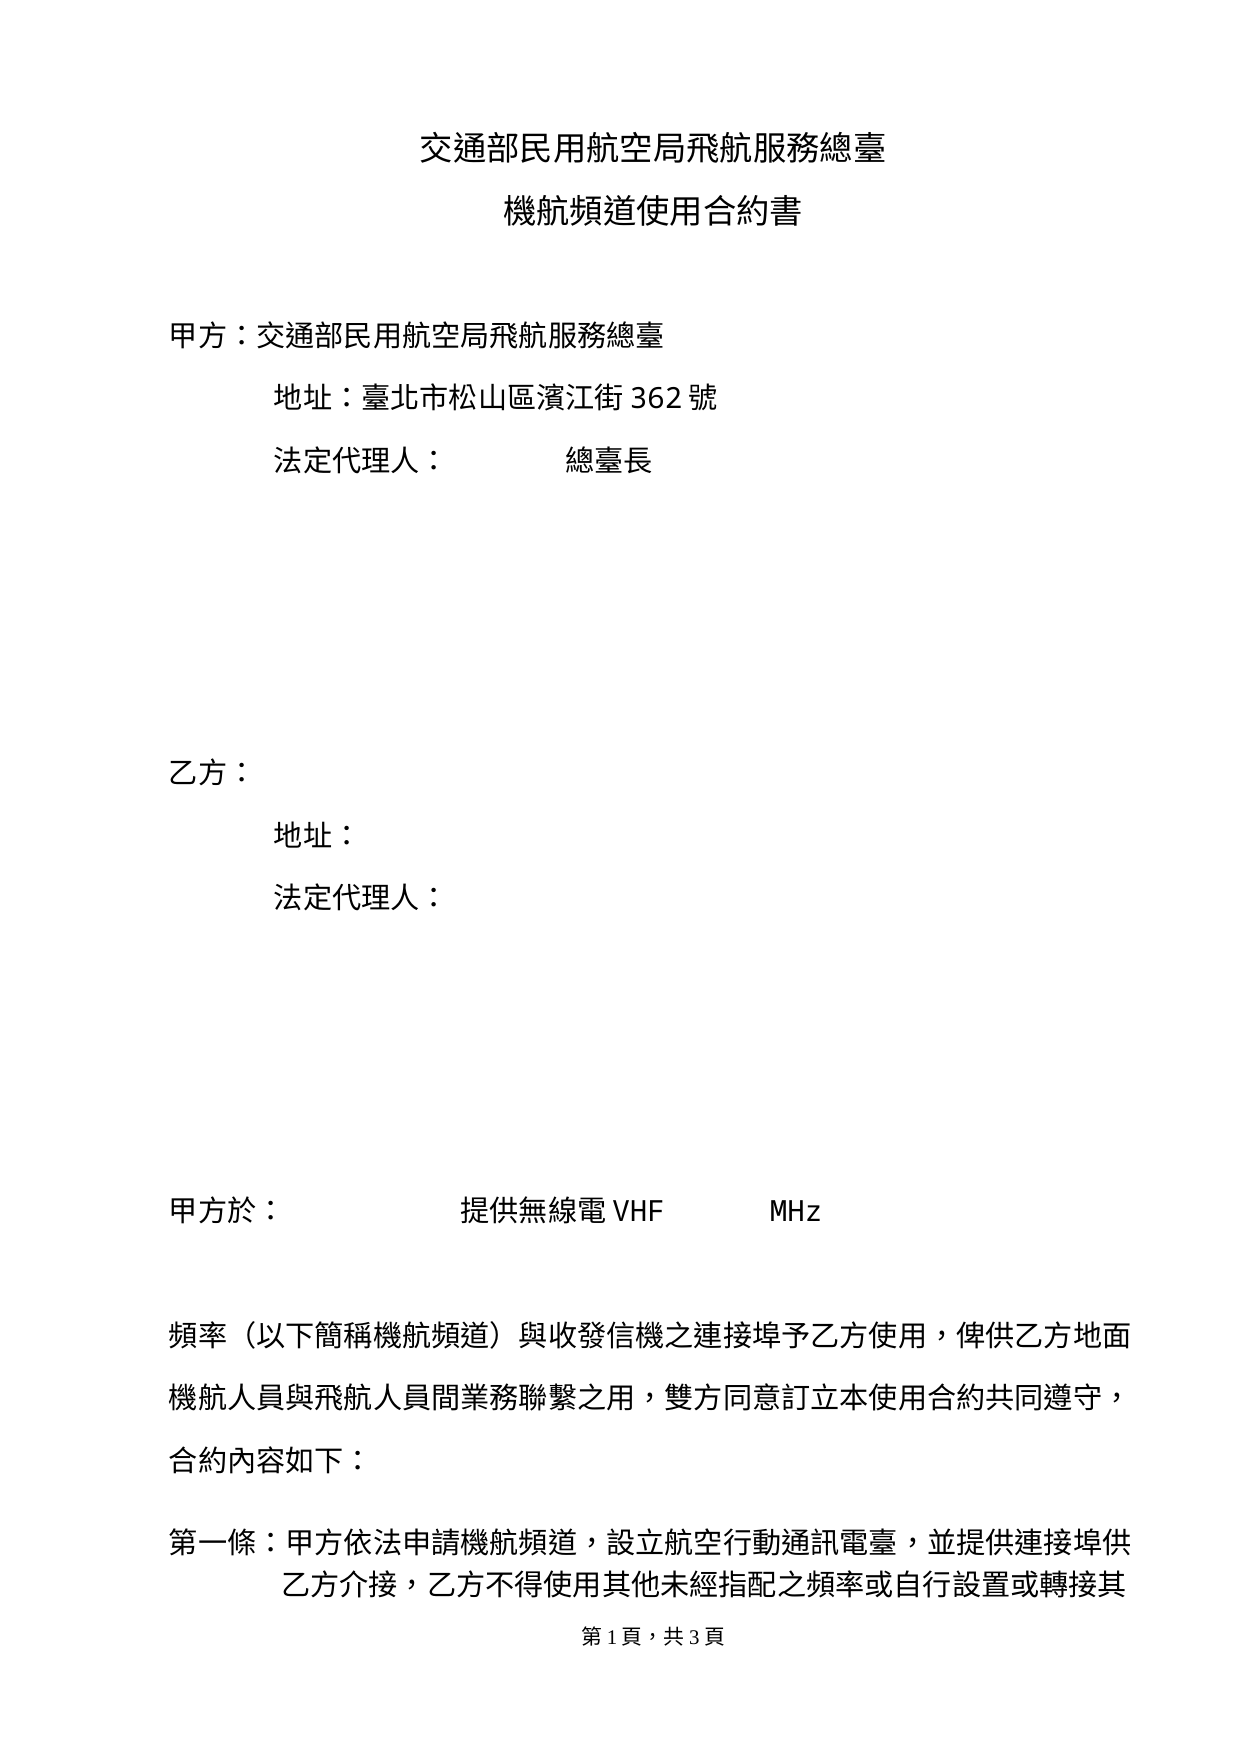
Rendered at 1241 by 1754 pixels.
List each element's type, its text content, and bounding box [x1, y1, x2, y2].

text 地址： [169, 792, 1137, 854]
text 法定代理人： 黃麗君 總臺長 [169, 417, 1137, 479]
text 頻率（以下簡稱機航頻道）與收發信機之連接埠予乙方使用，俾供乙方地面機航人員與飛航人員間業務聯繫之用，雙方同意訂立本使用合約共同遵守，合約內容如下： [169, 1292, 1137, 1479]
text 法定代理人： [169, 854, 1137, 917]
text 交通部民用航空局飛航服務總臺 [169, 104, 1137, 167]
text 地址：臺北市松山區濱江街362號 [169, 354, 1137, 417]
text 甲方：交通部民用航空局飛航服務總臺 [169, 292, 1137, 354]
text 乙方：德安航空股份有限公司 [169, 729, 1137, 792]
text 機航頻道使用合約書 [169, 167, 1137, 229]
text 第一條：甲方依法申請機航頻道，設立航空行動通訊電臺，並提供連接埠供乙方介接，乙方不得使用其他未經指配之頻率或自行設置或轉接其 [169, 1519, 1137, 1604]
text 甲方於：臺北松山機場提供無線電VHF131.95MHz [169, 1167, 1137, 1229]
